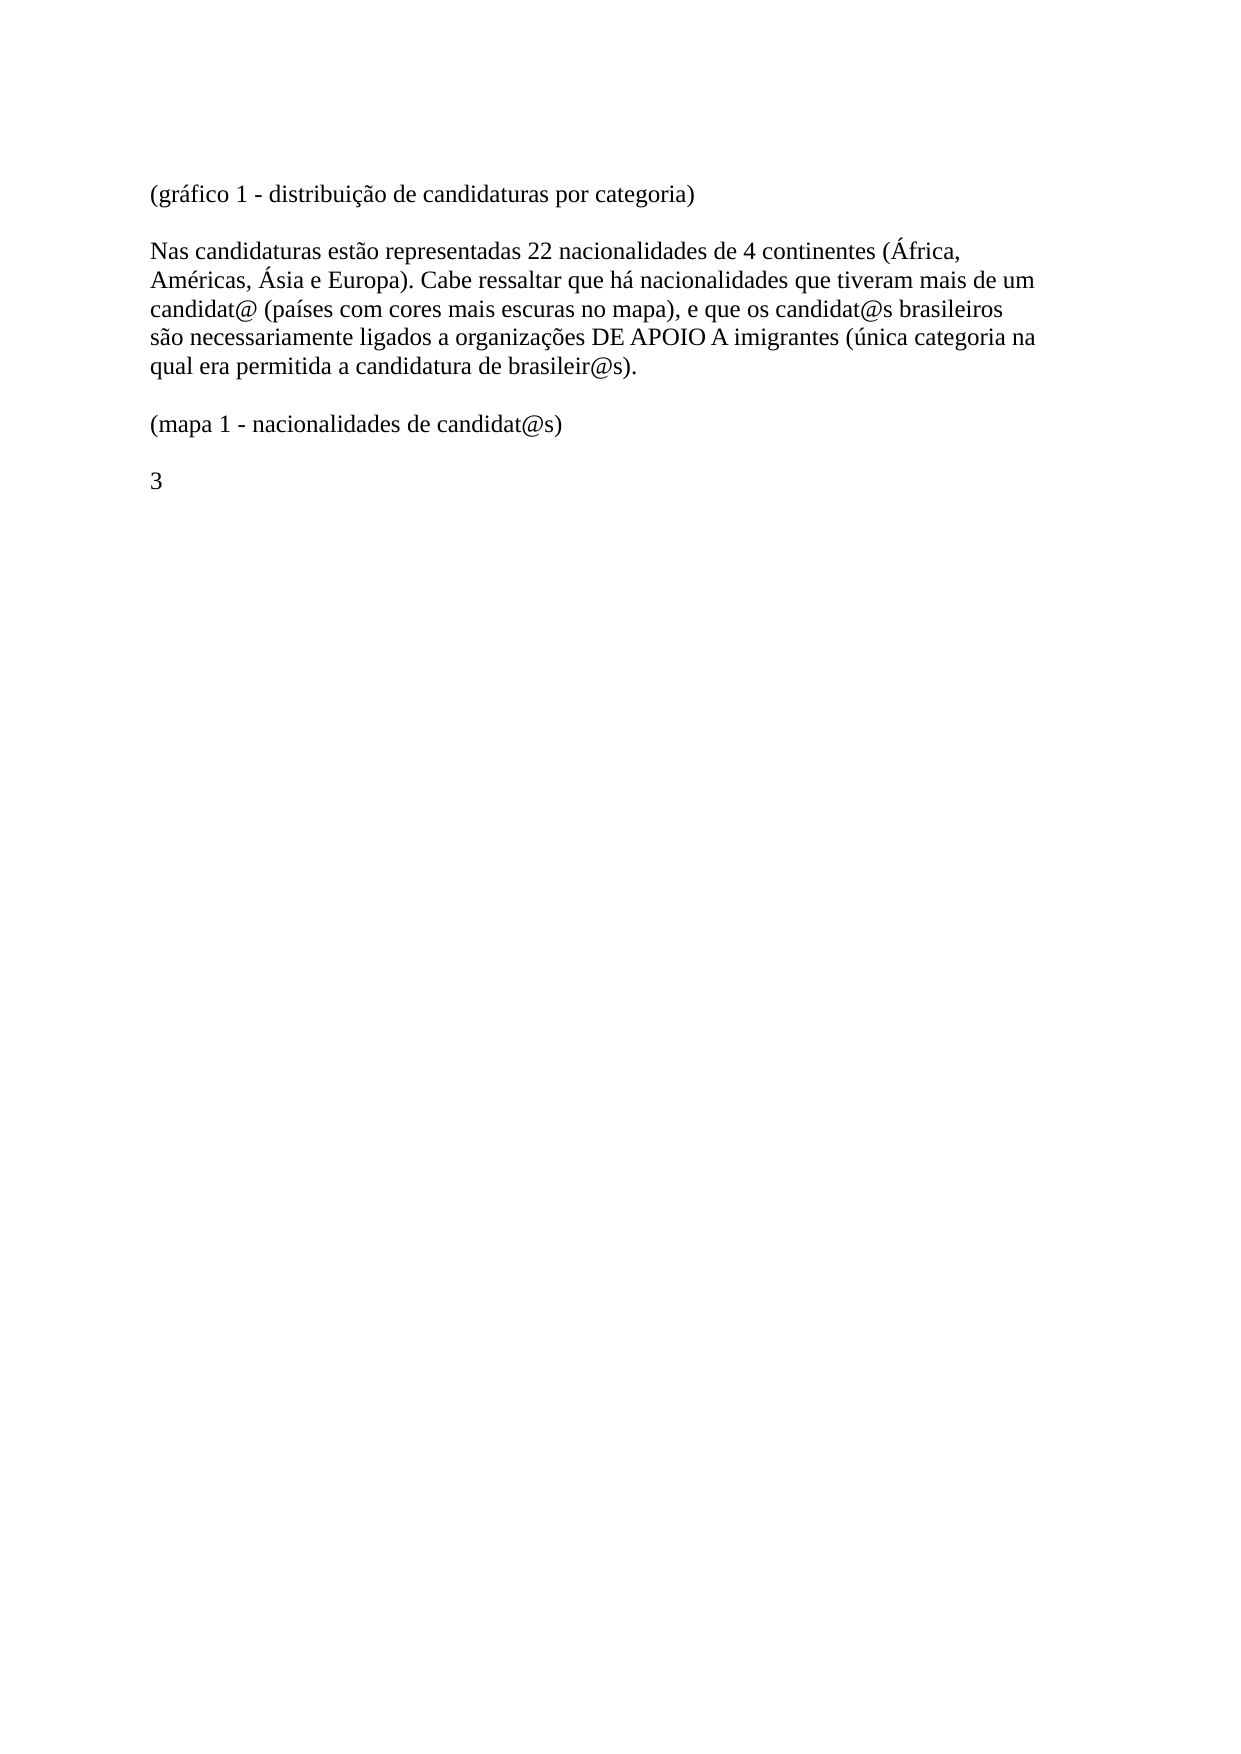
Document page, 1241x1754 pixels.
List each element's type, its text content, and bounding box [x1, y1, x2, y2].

text Nas candidaturas estão representadas 22 nacionalidades de 4 continentes (África, [150, 236, 1090, 265]
text Américas, Ásia e Europa). Cabe ressaltar que há nacionalidades que tiveram mais de um [150, 265, 1090, 294]
text candidat@ (países com cores mais escuras no mapa), e que os candidat@s brasileiros [150, 294, 1090, 322]
text são necessariamente ligados a organizações DE APOIO A imigrantes (única categoria na [150, 322, 1090, 351]
text qual era permitida a candidatura de brasileir@s). [150, 351, 1090, 380]
text (gráfico 1 - distribuição de candidaturas por categoria) [150, 179, 1090, 207]
text 3 [150, 466, 1090, 495]
text (mapa 1 - nacionalidades de candidat@s) [150, 409, 1090, 437]
